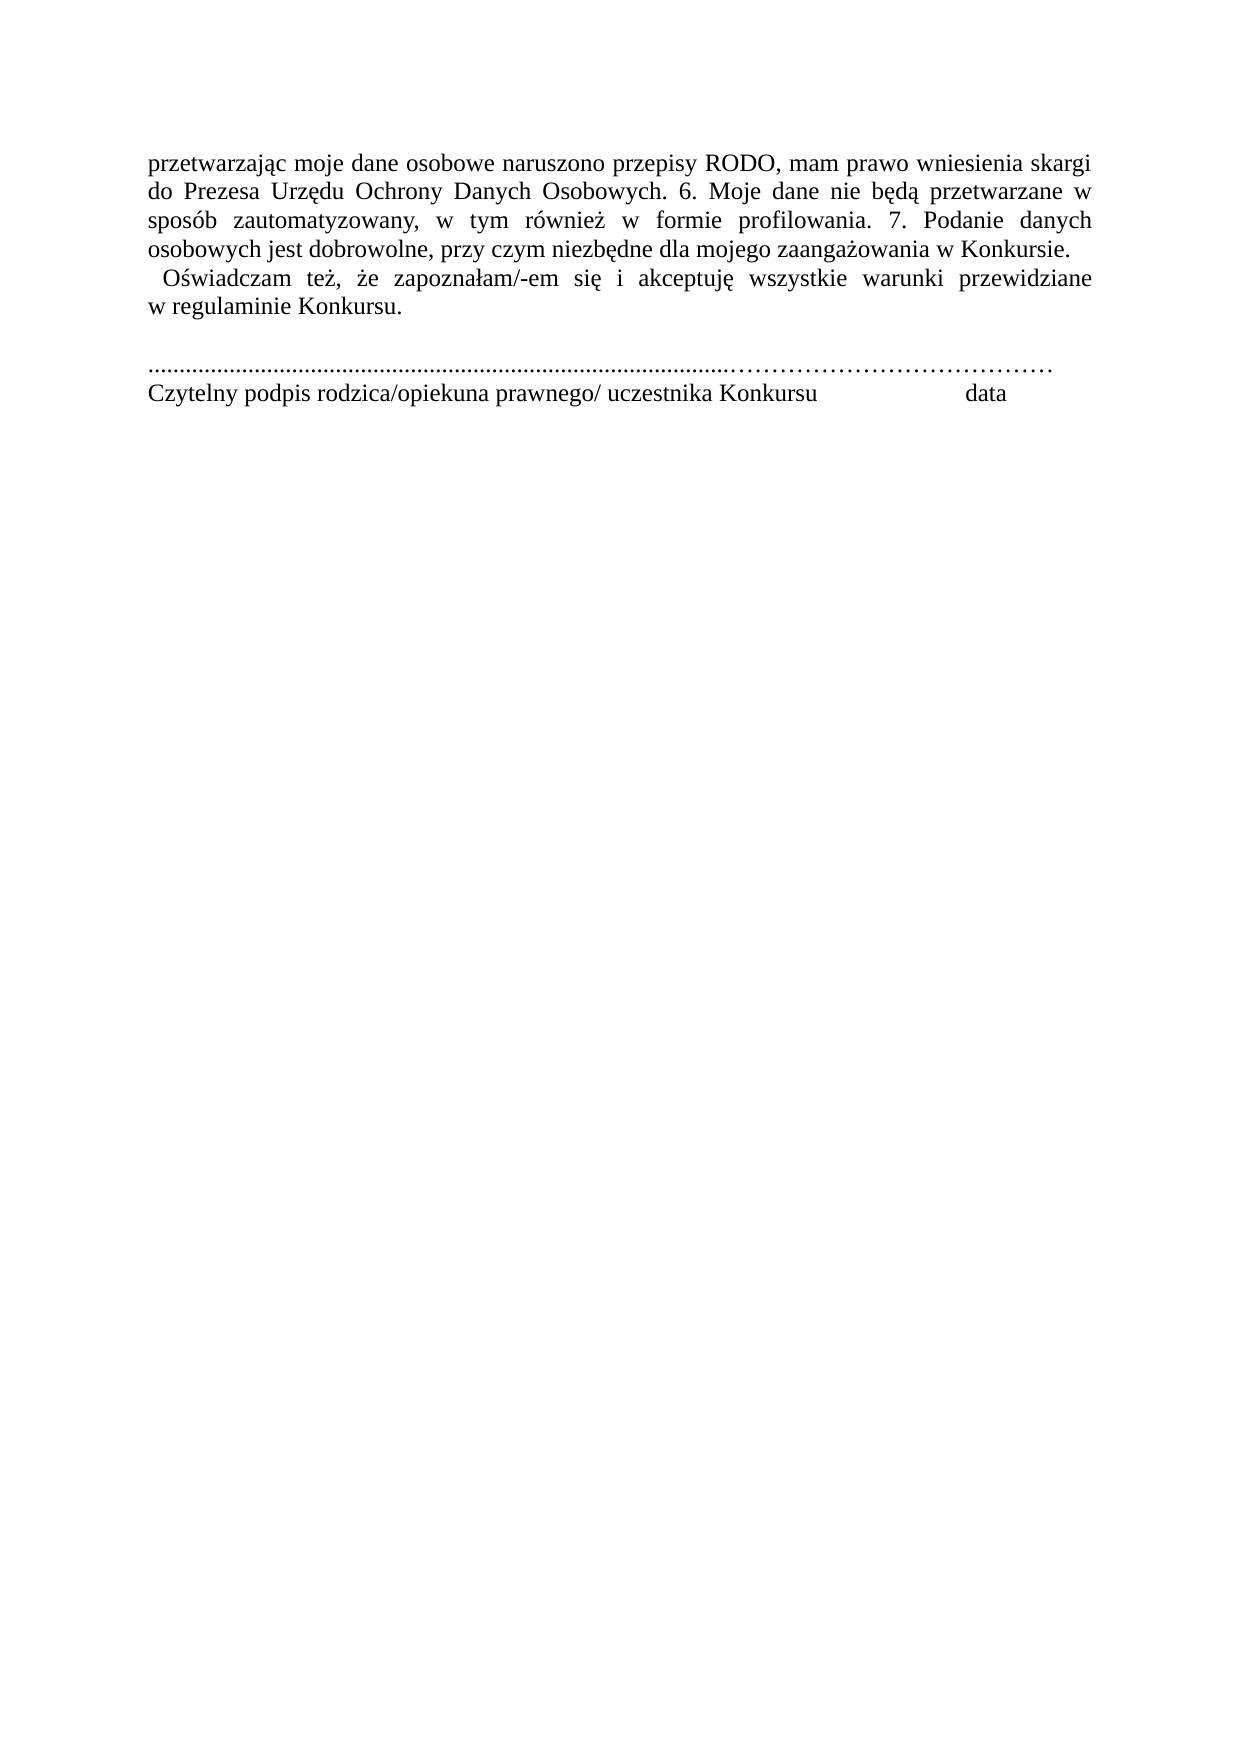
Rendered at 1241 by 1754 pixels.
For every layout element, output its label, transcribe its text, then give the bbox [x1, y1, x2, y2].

text przetwarzając moje dane osobowe naruszono przepisy RODO, mam prawo wniesienia skargi do Prezesa Urzędu Ochrony Danych Osobowych. 6. Moje dane nie będą przetwarzane w sposób zautomatyzowany, w tym również w formie profilowania. 7. Podanie danych osobowych jest dobrowolne, przy czym niezbędne dla mojego zaangażowania w Konkursie. [148, 148, 1093, 263]
text Oświadczam też, że zapoznałam/-em się i akceptuję wszystkie warunki przewidziane w regulaminie Konkursu. [148, 263, 1093, 320]
text .............................................................................................………………………………… Czytelny podpis rodzica/opiekuna prawnego/ uczestnika Konkursu data [148, 349, 1093, 406]
